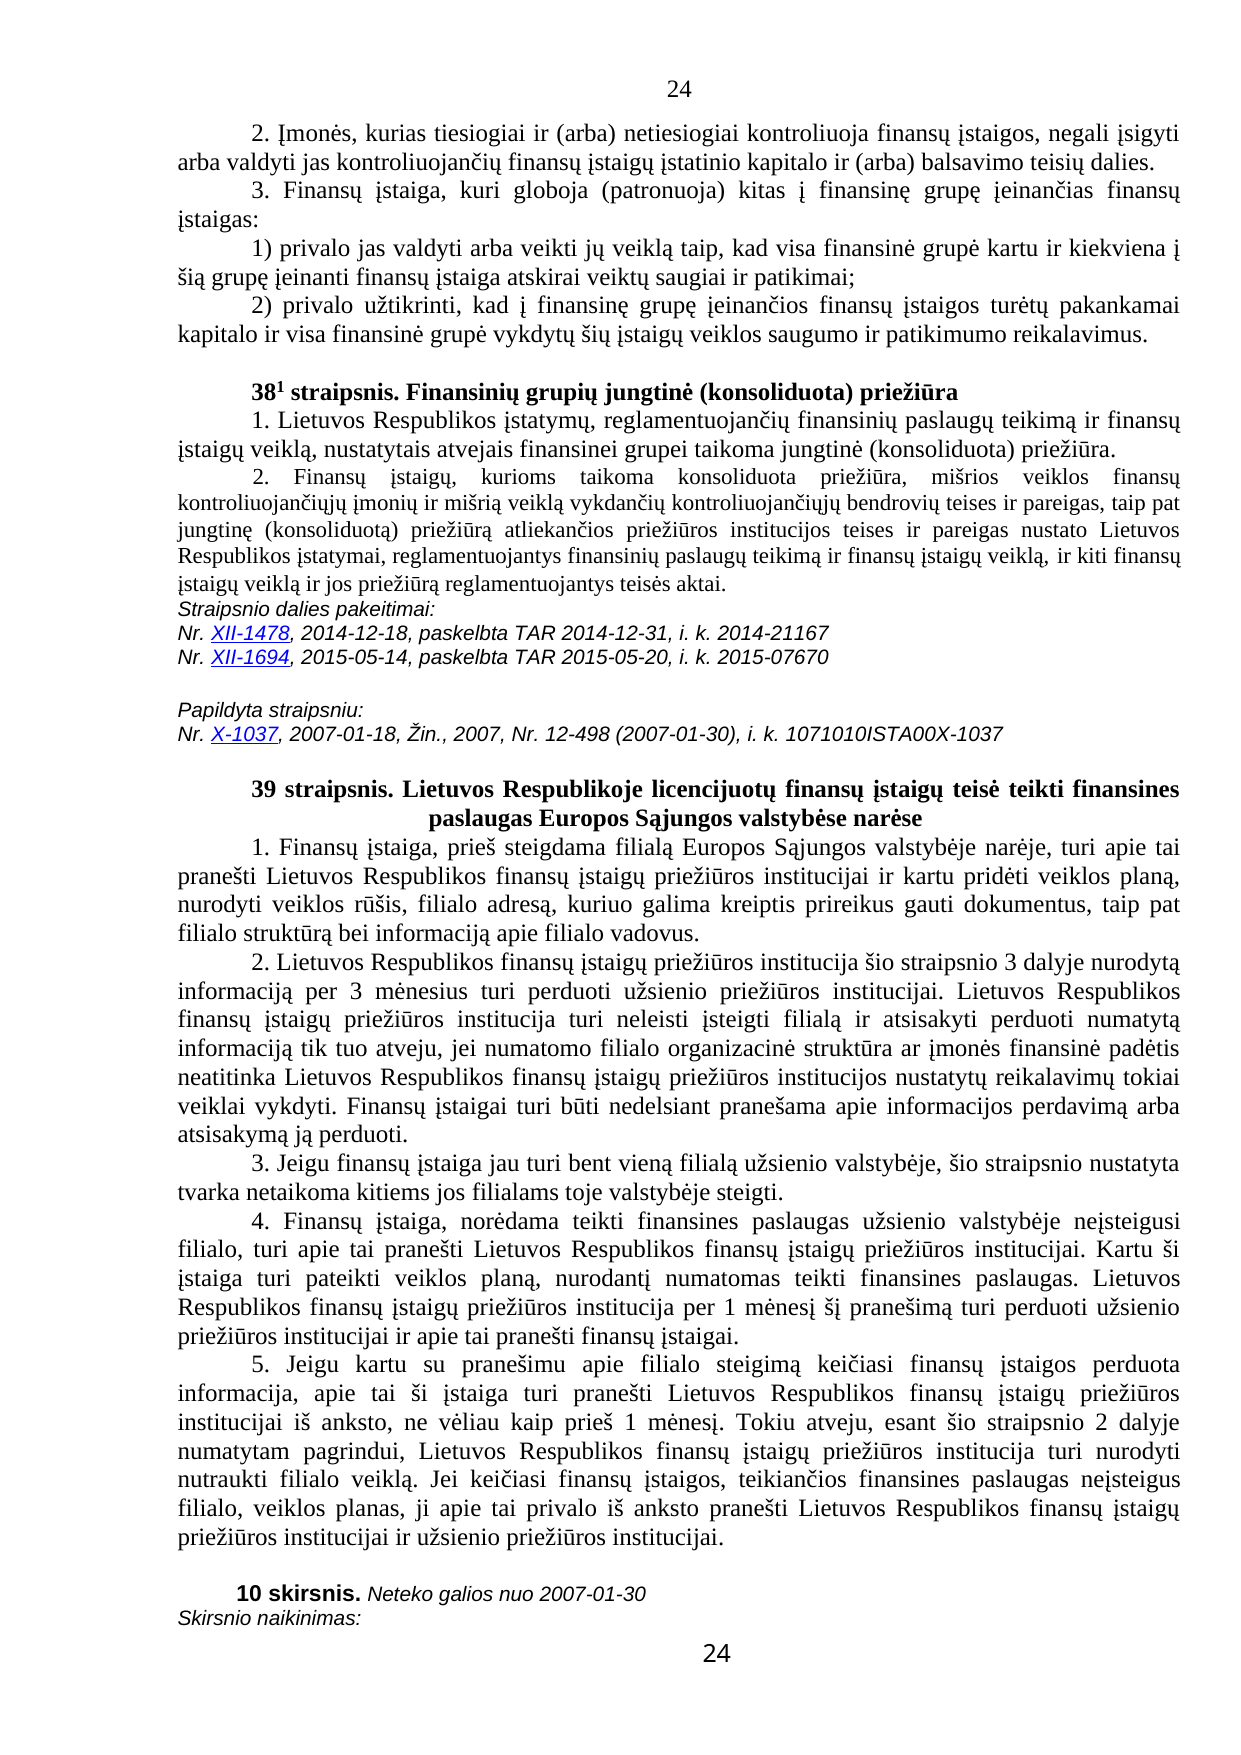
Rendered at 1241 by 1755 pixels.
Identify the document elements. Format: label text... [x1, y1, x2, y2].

text 1. Lietuvos Respublikos įstatymų, reglamentuojančių finansinių paslaugų teikimą ir finansų įstaigų veiklą, nustatytais atvejais finansinei grupei taikoma jungtinė (konsoliduota) priežiūra. [177, 406, 1181, 463]
text Papildyta straipsniu: [177, 698, 1181, 722]
text 3. Jeigu finansų įstaiga jau turi bent vieną filialą užsienio valstybėje, šio straipsnio nustatyta tvarka netaikoma kitiems jos filialams toje valstybėje steigti. [177, 1148, 1181, 1206]
text 5. Jeigu kartu su pranešimu apie filialo steigimą keičiasi finansų įstaigos perduota informacija, apie tai ši įstaiga turi pranešti Lietuvos Respublikos finansų įstaigų priežiūros institucijai iš anksto, ne vėliau kaip prieš 1 mėnesį. Tokiu atveju, esant šio straipsnio 2 dalyje numatytam pagrindui, Lietuvos Respublikos finansų įstaigų priežiūros institucija turi nurodyti nutraukti filialo veiklą. Jei keičiasi finansų įstaigos, teikiančios finansines paslaugas neįsteigus filialo, veiklos planas, ji apie tai privalo iš anksto pranešti Lietuvos Respublikos finansų įstaigų priežiūros institucijai ir užsienio priežiūros institucijai. [177, 1349, 1181, 1551]
text 2. Finansų įstaigų, kurioms taikoma konsoliduota priežiūra, mišrios veiklos finansų kontroliuojančiųjų įmonių ir mišrią veiklą vykdančių kontroliuojančiųjų bendrovių teises ir pareigas, taip pat jungtinę (konsoliduotą) priežiūrą atliekančios priežiūros institucijos teises ir pareigas nustato Lietuvos Respublikos įstatymai, reglamentuojantys finansinių paslaugų teikimą ir finansų įstaigų veiklą, ir kiti finansų įstaigų veiklą ir jos priežiūrą reglamentuojantys teisės aktai. [177, 463, 1181, 597]
text Straipsnio dalies pakeitimai: [177, 597, 1181, 621]
text 10 skirsnis. Neteko galios nuo 2007-01-30 [177, 1579, 1181, 1606]
text 2. Lietuvos Respublikos finansų įstaigų priežiūros institucija šio straipsnio 3 dalyje nurodytą informaciją per 3 mėnesius turi perduoti užsienio priežiūros institucijai. Lietuvos Respublikos finansų įstaigų priežiūros institucija turi neleisti įsteigti filialą ir atsisakyti perduoti numatytą informaciją tik tuo atveju, jei numatomo filialo organizacinė struktūra ar įmonės finansinė padėtis neatitinka Lietuvos Respublikos finansų įstaigų priežiūros institucijos nustatytų reikalavimų tokiai veiklai vykdyti. Finansų įstaigai turi būti nedelsiant pranešama apie informacijos perdavimą arba atsisakymą ją perduoti. [177, 947, 1181, 1148]
text Skirsnio naikinimas: [177, 1606, 1181, 1630]
text 3. Finansų įstaiga, kuri globoja (patronuoja) kitas į finansinę grupę įeinančias finansų įstaigas: [177, 176, 1181, 233]
text Nr. X-1037, 2007-01-18, Žin., 2007, Nr. 12-498 (2007-01-30), i. k. 1071010ISTA00X-1037 [177, 722, 1181, 746]
text Nr. XII-1694, 2015-05-14, paskelbta TAR 2015-05-20, i. k. 2015-07670 [177, 645, 1181, 669]
text 4. Finansų įstaiga, norėdama teikti finansines paslaugas užsienio valstybėje neįsteigusi filialo, turi apie tai pranešti Lietuvos Respublikos finansų įstaigų priežiūros institucijai. Kartu ši įstaiga turi pateikti veiklos planą, nurodantį numatomas teikti finansines paslaugas. Lietuvos Respublikos finansų įstaigų priežiūros institucija per 1 mėnesį šį pranešimą turi perduoti užsienio priežiūros institucijai ir apie tai pranešti finansų įstaigai. [177, 1206, 1181, 1349]
text 381 straipsnis. Finansinių grupių jungtinė (konsoliduota) priežiūra [177, 377, 1181, 406]
text 2. Įmonės, kurias tiesiogiai ir (arba) netiesiogiai kontroliuoja finansų įstaigos, negali įsigyti arba valdyti jas kontroliuojančių finansų įstaigų įstatinio kapitalo ir (arba) balsavimo teisių dalies. [177, 118, 1181, 176]
text 1) privalo jas valdyti arba veikti jų veiklą taip, kad visa finansinė grupė kartu ir kiekviena į šią grupę įeinanti finansų įstaiga atskirai veiktų saugiai ir patikimai; [177, 233, 1181, 291]
text 2) privalo užtikrinti, kad į finansinę grupę įeinančios finansų įstaigos turėtų pakankamai kapitalo ir visa finansinė grupė vykdytų šių įstaigų veiklos saugumo ir patikimumo reikalavimus. [177, 291, 1181, 348]
text 1. Finansų įstaiga, prieš steigdama filialą Europos Sąjungos valstybėje narėje, turi apie tai pranešti Lietuvos Respublikos finansų įstaigų priežiūros institucijai ir kartu pridėti veiklos planą, nurodyti veiklos rūšis, filialo adresą, kuriuo galima kreiptis prireikus gauti dokumentus, taip pat filialo struktūrą bei informaciją apie filialo vadovus. [177, 832, 1181, 947]
text 39 straipsnis. Lietuvos Respublikoje licencijuotų finansų įstaigų teisė teikti finansines paslaugas Europos Sąjungos valstybėse narėse [251, 774, 1181, 832]
text Nr. XII-1478, 2014-12-18, paskelbta TAR 2014-12-31, i. k. 2014-21167 [177, 621, 1181, 645]
